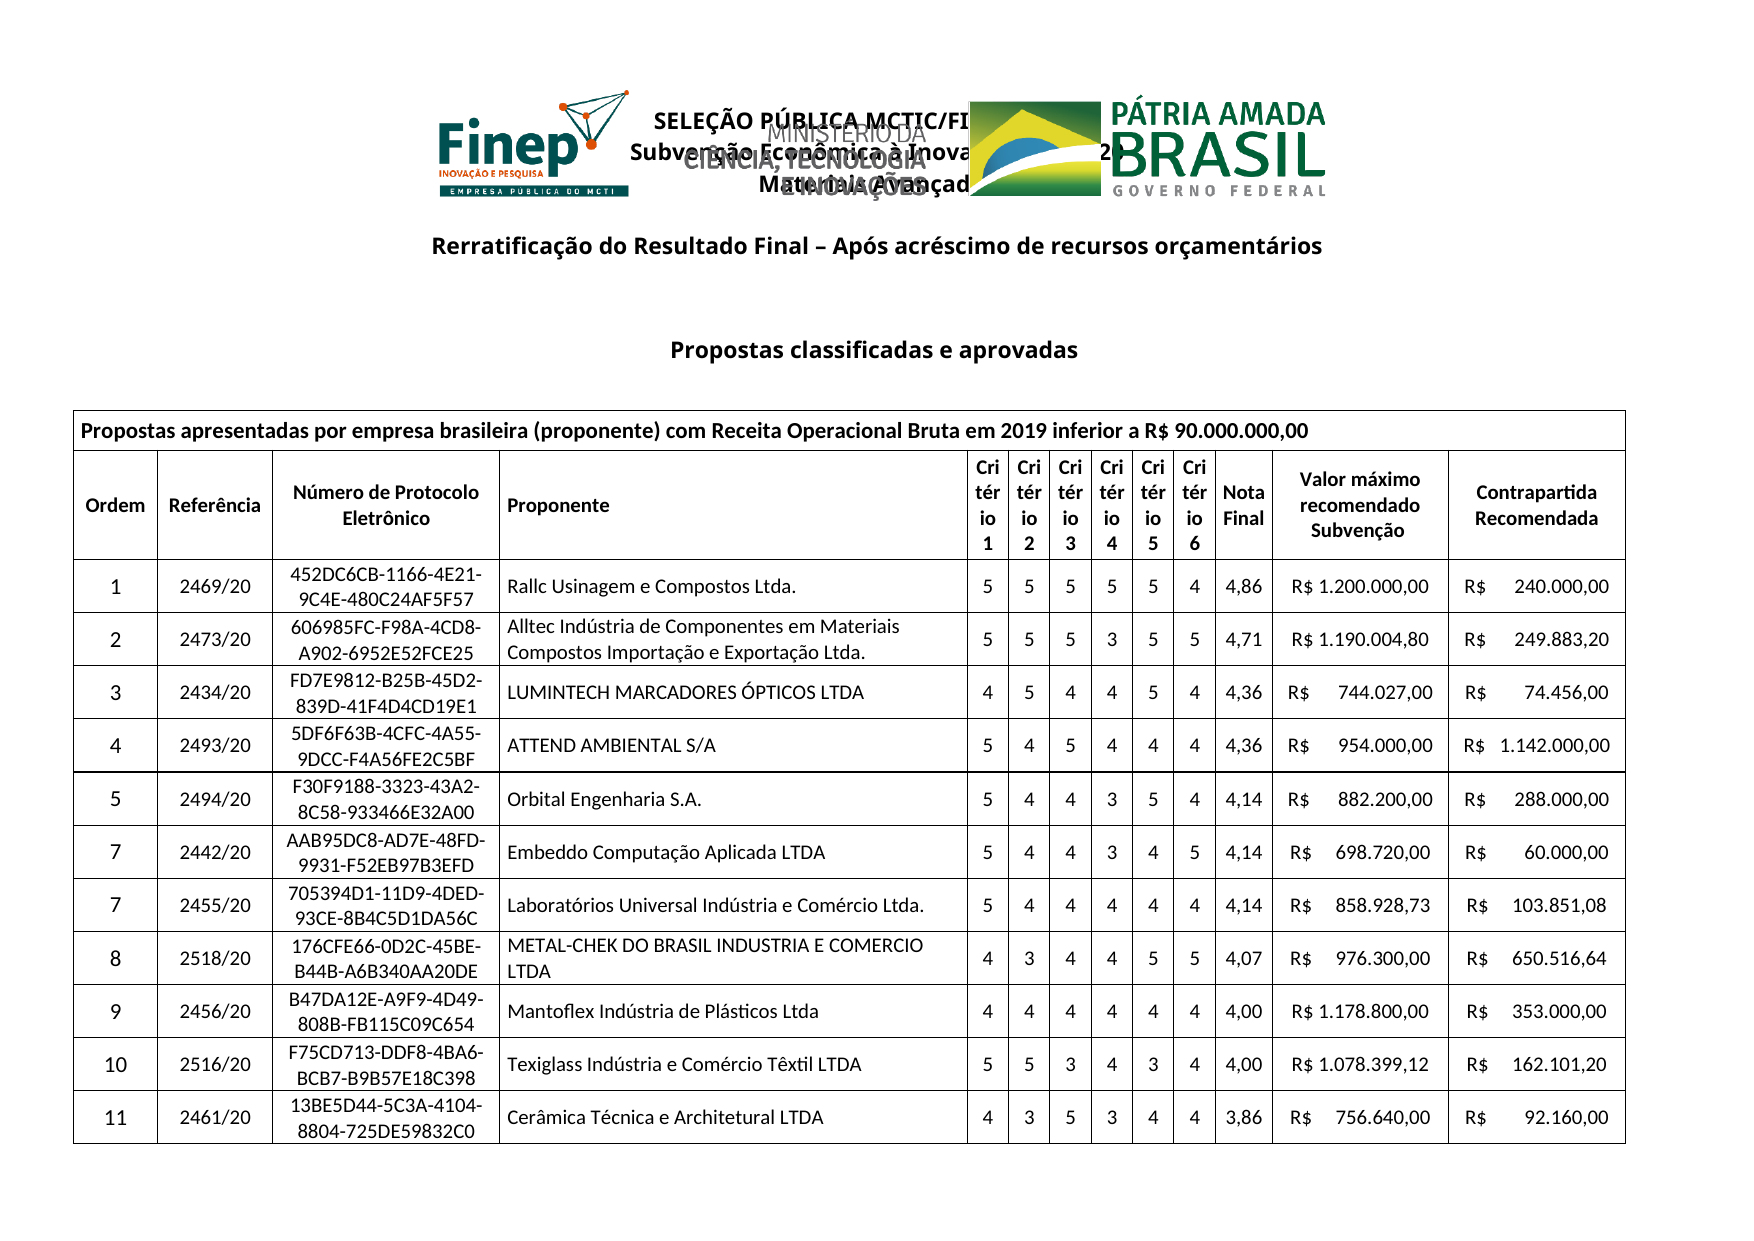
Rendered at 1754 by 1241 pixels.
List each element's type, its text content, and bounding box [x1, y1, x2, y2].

table_cell 4 [1092, 719, 1132, 771]
table_cell 2456/20 [158, 985, 272, 1037]
table_cell METAL-CHEK DO BRASIL INDUSTRIA E COMERCIO LTDA [500, 932, 967, 984]
table_cell 5 [968, 1038, 1008, 1090]
table_cell 4 [1050, 879, 1091, 931]
text Propostas classificadas e aprovadas [148, 334, 1606, 365]
table_cell 606985FC-F98A-4CD8-A902-6952E52FCE25 [273, 613, 499, 665]
table_cell 4 [1133, 719, 1173, 771]
table_cell 4 [1174, 666, 1215, 718]
table_cell 3,86 [1216, 1091, 1272, 1143]
table_cell Mantoflex Indústria de Plásticos Ltda [500, 985, 967, 1037]
table_cell 3 [1133, 1038, 1173, 1090]
table_cell 176CFE66-0D2C-45BE-B44B-A6B340AA20DE [273, 932, 499, 984]
table_cell R$ 954.000,00 [1273, 719, 1448, 771]
table_cell R$ 698.720,00 [1273, 826, 1448, 878]
table_cell R$ 240.000,00 [1449, 560, 1625, 612]
table_cell 4 [1050, 826, 1091, 878]
table_cell 4 [1050, 773, 1091, 824]
table_cell Contrapartida Recomendada [1449, 451, 1625, 559]
table_cell 4 [1174, 1091, 1215, 1143]
table_cell 4 [1050, 932, 1091, 984]
table_cell 4 [968, 1091, 1008, 1143]
table_cell R$ 162.101,20 [1449, 1038, 1625, 1090]
table_cell R$ 744.027,00 [1273, 666, 1448, 718]
table_cell 2455/20 [158, 879, 272, 931]
table_cell Número de Protocolo Eletrônico [273, 451, 499, 559]
table_cell 4 [1133, 826, 1173, 878]
table_cell 4,36 [1216, 666, 1272, 718]
table_cell 2 [74, 613, 157, 665]
table_cell AAB95DC8-AD7E-48FD-9931-F52EB97B3EFD [273, 826, 499, 878]
table_cell 5 [1009, 666, 1049, 718]
table_cell 4,14 [1216, 773, 1272, 824]
table_cell 5 [1174, 613, 1215, 665]
table_cell 1 [74, 560, 157, 612]
table_cell ATTEND AMBIENTAL S/A [500, 719, 967, 771]
table_cell 4 [1092, 879, 1132, 931]
table_cell 5 [1050, 560, 1091, 612]
table_cell 3 [74, 666, 157, 718]
table_cell 4 [1009, 826, 1049, 878]
table_cell 4,14 [1216, 826, 1272, 878]
table_cell Valor máximo recomendado Subvenção [1273, 451, 1448, 559]
table_cell 4 [1092, 932, 1132, 984]
table_cell 13BE5D44-5C3A-4104-8804-725DE59832C0 [273, 1091, 499, 1143]
table_cell 5 [1133, 932, 1173, 984]
table_cell 4 [1133, 1091, 1173, 1143]
table_cell 4,71 [1216, 613, 1272, 665]
table_cell 2516/20 [158, 1038, 272, 1090]
table_cell 5 [1050, 613, 1091, 665]
table_cell B47DA12E-A9F9-4D49-808B-FB115C09C654 [273, 985, 499, 1037]
table_cell 4 [1133, 985, 1173, 1037]
table_cell 5 [1050, 1091, 1091, 1143]
table_cell 2442/20 [158, 826, 272, 878]
table_cell 4 [1092, 985, 1132, 1037]
table_cell 5 [968, 613, 1008, 665]
table_cell 4 [1009, 985, 1049, 1037]
table_cell 5 [1050, 719, 1091, 771]
table_cell 4 [1092, 1038, 1132, 1090]
table_cell Critério 5 [1133, 451, 1173, 559]
table_cell R$ 756.640,00 [1273, 1091, 1448, 1143]
table_cell 4 [968, 666, 1008, 718]
table_cell Proponente [500, 451, 967, 559]
table_cell 5 [968, 879, 1008, 931]
table_cell Critério 3 [1050, 451, 1091, 559]
table_cell 5DF6F63B-4CFC-4A55-9DCC-F4A56FE2C5BF [273, 719, 499, 771]
table_cell 7 [74, 826, 157, 878]
table_cell 2473/20 [158, 613, 272, 665]
table_cell 2494/20 [158, 773, 272, 824]
table_cell 5 [1092, 560, 1132, 612]
table_cell Critério 1 [968, 451, 1008, 559]
table_cell 4,07 [1216, 932, 1272, 984]
table_cell 5 [1133, 666, 1173, 718]
table_cell 4 [1174, 879, 1215, 931]
table_cell R$ 858.928,73 [1273, 879, 1448, 931]
table_cell 2469/20 [158, 560, 272, 612]
table_cell LUMINTECH MARCADORES ÓPTICOS LTDA [500, 666, 967, 718]
table_cell Alltec Indústria de Componentes em Materiais Compostos Importação e Exportação Ltda. [500, 613, 967, 665]
table_cell 4 [1174, 985, 1215, 1037]
table_cell 5 [1174, 826, 1215, 878]
table_cell 5 [1174, 932, 1215, 984]
table_cell 4 [1133, 879, 1173, 931]
table_cell 2493/20 [158, 719, 272, 771]
table_cell F75CD713-DDF8-4BA6-BCB7-B9B57E18C398 [273, 1038, 499, 1090]
table_cell Cerâmica Técnica e Architetural LTDA [500, 1091, 967, 1143]
table_cell R$ 60.000,00 [1449, 826, 1625, 878]
table_cell 5 [1009, 613, 1049, 665]
table_cell R$ 650.516,64 [1449, 932, 1625, 984]
table_cell 3 [1009, 932, 1049, 984]
table_cell Ordem [74, 451, 157, 559]
table_cell 4 [1009, 879, 1049, 931]
table_cell 2518/20 [158, 932, 272, 984]
table_cell 4 [1092, 666, 1132, 718]
table_cell 4 [1050, 666, 1091, 718]
table_cell 3 [1092, 773, 1132, 824]
table_cell 4 [1174, 773, 1215, 824]
table_cell R$ 353.000,00 [1449, 985, 1625, 1037]
table_cell 2434/20 [158, 666, 272, 718]
table_cell R$ 92.160,00 [1449, 1091, 1625, 1143]
table_cell 3 [1050, 1038, 1091, 1090]
table_cell R$ 103.851,08 [1449, 879, 1625, 931]
table_cell 5 [1133, 560, 1173, 612]
table_cell 10 [74, 1038, 157, 1090]
table_cell 452DC6CB-1166-4E21-9C4E-480C24AF5F57 [273, 560, 499, 612]
table_cell 3 [1092, 613, 1132, 665]
table_cell FD7E9812-B25B-45D2-839D-41F4D4CD19E1 [273, 666, 499, 718]
table_cell 4 [1009, 719, 1049, 771]
table_cell R$ 1.142.000,00 [1449, 719, 1625, 771]
table_cell R$ 74.456,00 [1449, 666, 1625, 718]
table_cell 4,36 [1216, 719, 1272, 771]
table_cell Nota Final [1216, 451, 1272, 559]
table_cell Rallc Usinagem e Compostos Ltda. [500, 560, 967, 612]
table_cell 5 [1133, 773, 1173, 824]
table_cell 705394D1-11D9-4DED-93CE-8B4C5D1DA56C [273, 879, 499, 931]
table_cell 3 [1092, 826, 1132, 878]
table_cell Laboratórios Universal Indústria e Comércio Ltda. [500, 879, 967, 931]
table_cell 4,00 [1216, 1038, 1272, 1090]
table_cell 4 [1174, 719, 1215, 771]
table_cell 5 [1133, 613, 1173, 665]
table_cell 3 [1009, 1091, 1049, 1143]
table_cell R$ 1.178.800,00 [1273, 985, 1448, 1037]
table_cell 5 [968, 773, 1008, 824]
table_cell 4 [74, 719, 157, 771]
table_cell 5 [968, 560, 1008, 612]
table_cell R$ 976.300,00 [1273, 932, 1448, 984]
table_cell Critério 2 [1009, 451, 1049, 559]
table_cell R$ 1.190.004,80 [1273, 613, 1448, 665]
table_cell 3 [1092, 1091, 1132, 1143]
table_cell 4 [1009, 773, 1049, 824]
table_cell Orbital Engenharia S.A. [500, 773, 967, 824]
table_cell 4 [1174, 560, 1215, 612]
table_cell 4 [968, 932, 1008, 984]
table_cell Critério 4 [1092, 451, 1132, 559]
table_cell 4,00 [1216, 985, 1272, 1037]
table_cell R$ 882.200,00 [1273, 773, 1448, 824]
table_cell 11 [74, 1091, 157, 1143]
table_cell Critério 6 [1174, 451, 1215, 559]
table_cell 8 [74, 932, 157, 984]
table_cell R$ 249.883,20 [1449, 613, 1625, 665]
table_cell 4 [968, 985, 1008, 1037]
table_cell R$ 288.000,00 [1449, 773, 1625, 824]
table_cell 5 [74, 773, 157, 824]
table_cell 5 [968, 826, 1008, 878]
table_cell Embeddo Computação Aplicada LTDA [500, 826, 967, 878]
table_header Propostas apresentadas por empresa brasileira (proponente) com Receita Operacional Bruta em 2019 inferior a R$ 90.000.000,00 [74, 411, 1625, 449]
table_cell 4 [1050, 985, 1091, 1037]
table_cell 4,14 [1216, 879, 1272, 931]
table_cell 4 [1174, 1038, 1215, 1090]
table_cell 2461/20 [158, 1091, 272, 1143]
table_cell 4,86 [1216, 560, 1272, 612]
table_cell 5 [1009, 560, 1049, 612]
table_cell F30F9188-3323-43A2-8C58-933466E32A00 [273, 773, 499, 824]
table_cell Texiglass Indústria e Comércio Têxtil LTDA [500, 1038, 967, 1090]
table_cell R$ 1.078.399,12 [1273, 1038, 1448, 1090]
table_cell 5 [968, 719, 1008, 771]
table_cell 9 [74, 985, 157, 1037]
table_cell 5 [1009, 1038, 1049, 1090]
table_cell R$ 1.200.000,00 [1273, 560, 1448, 612]
table_cell 7 [74, 879, 157, 931]
table_cell Referência [158, 451, 272, 559]
